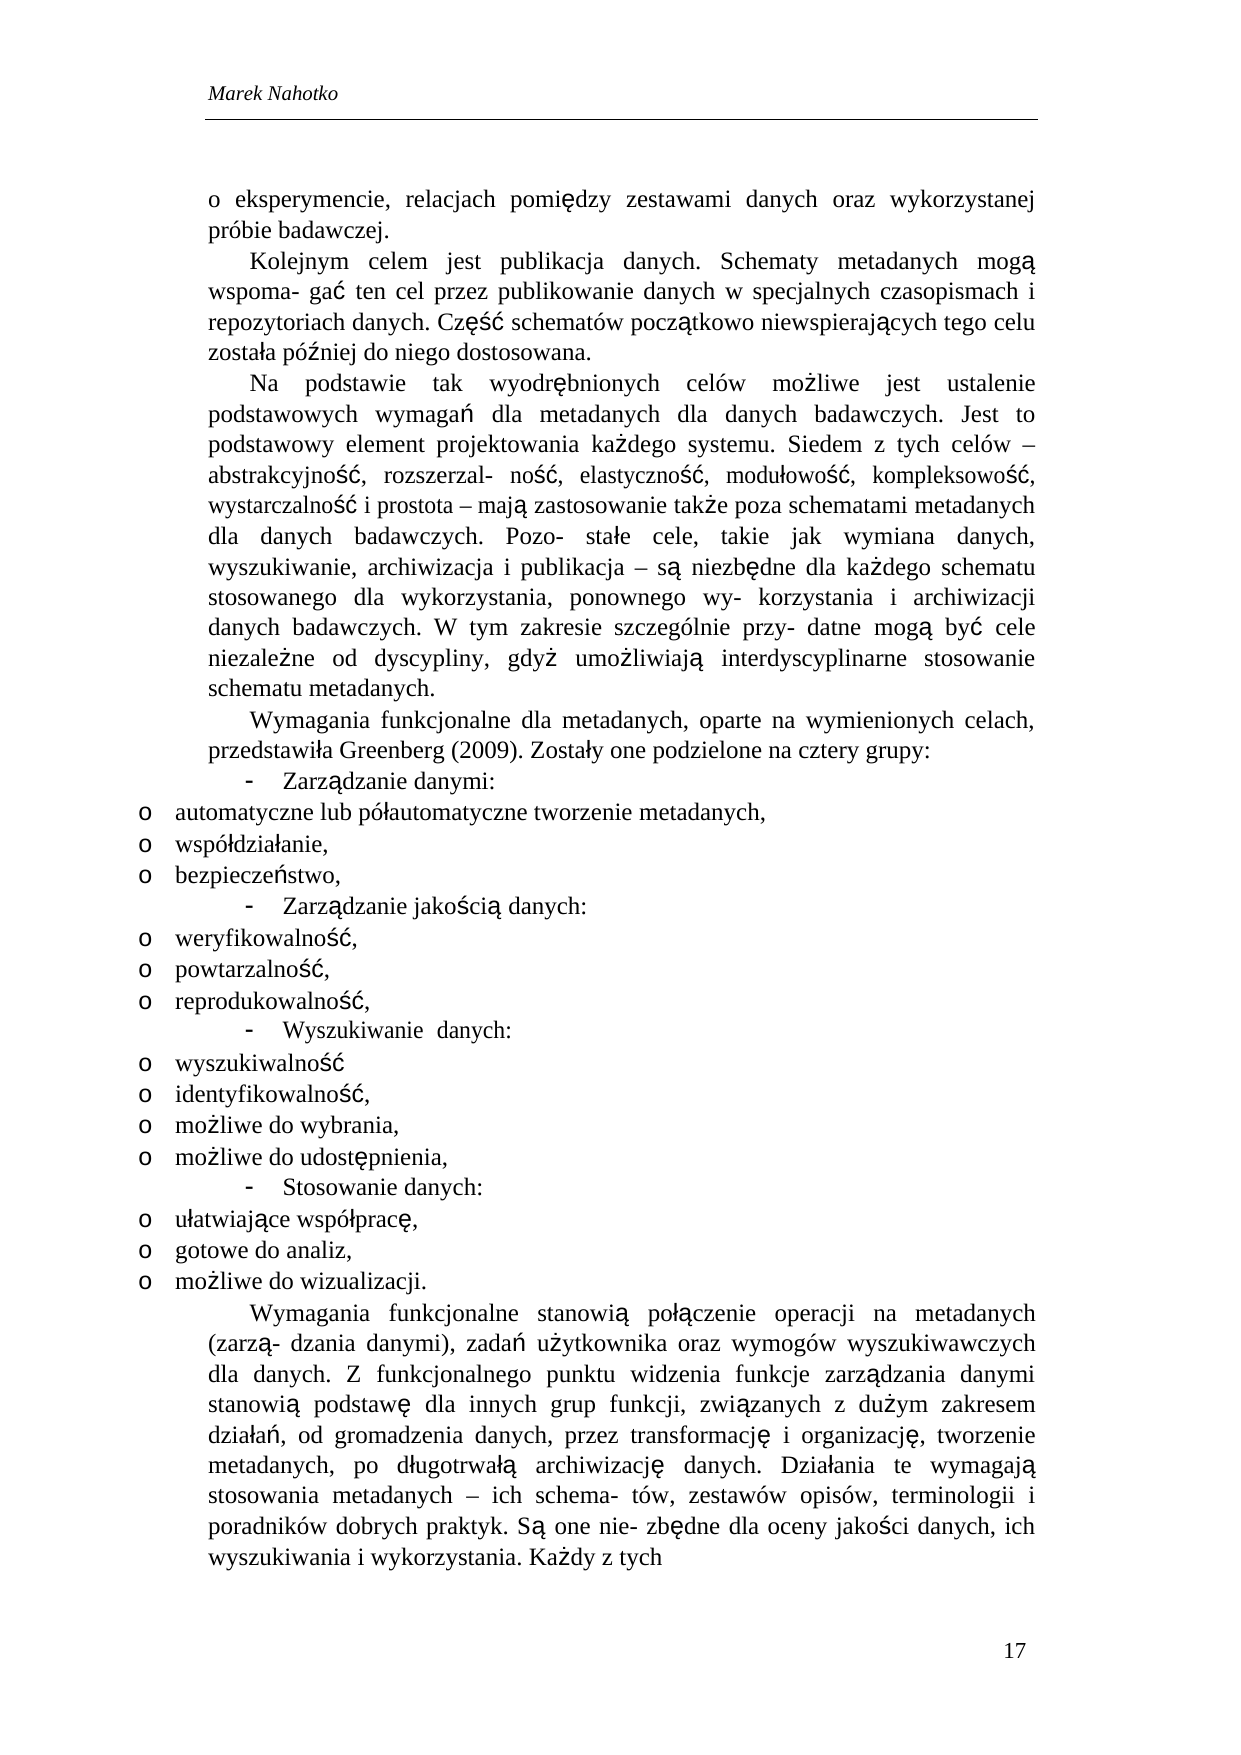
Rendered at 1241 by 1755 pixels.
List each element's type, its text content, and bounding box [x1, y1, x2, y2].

text Wymagania funkcjonalne stanowią połączenie operacji na metadanych (zarzą- dzania danymi), zadań użytkownika oraz wymogów wyszukiwawczych dla danych. Z funkcjonalnego punktu widzenia funkcje zarządzania danymi stanowią podstawę dla innych grup funkcji, związanych z dużym zakresem działań, od gromadzenia danych, przez transformację i organizację, tworzenie metadanych, po długotrwałą archiwizację danych. Działania te wymagają stosowania metadanych – ich schema- tów, zestawów opisów, terminologii i poradników dobrych praktyk. Są one nie- zbędne dla oceny jakości danych, ich wyszukiwania i wykorzystania. Każdy z tych [208, 1297, 1036, 1570]
text o eksperymencie, relacjach pomiędzy zestawami danych oraz wykorzystanej próbie badawczej. [208, 184, 1036, 244]
list możliwe do wizualizacji. [138, 1266, 1241, 1297]
text Wymagania funkcjonalne dla metadanych, oparte na wymienionych celach, przedstawiła Greenberg (2009). Zostały one podzielone na cztery grupy: [208, 705, 1036, 764]
list współdziałanie, [138, 829, 1241, 859]
text Kolejnym celem jest publikacja danych. Schematy metadanych mogą wspoma- gać ten cel przez publikowanie danych w specjalnych czasopismach i repozytoriach danych. Część schematów początkowo niewspierających tego celu została później do niego dostosowana. [208, 246, 1036, 366]
list automatyczne lub półautomatyczne tworzenie metadanych, [138, 797, 1241, 828]
list gotowe do analiz, [138, 1235, 1241, 1266]
list Stosowanie danych: [245, 1171, 1241, 1202]
list możliwe do udostępnienia, [138, 1141, 1241, 1171]
list Wyszukiwanie danych: [245, 1015, 1241, 1045]
list bezpieczeństwo, [138, 859, 1241, 890]
text Marek Nahotko [208, 81, 1241, 105]
list weryfikowalność, [138, 923, 1241, 954]
list możliwe do wybrania, [138, 1110, 1241, 1141]
list wyszukiwalność [138, 1048, 1241, 1078]
list Zarządzanie danymi: [245, 765, 1241, 795]
list identyfikowalność, [138, 1078, 1241, 1109]
list Zarządzanie jakością danych: [245, 890, 1241, 920]
list powtarzalność, [138, 954, 1241, 984]
text Na podstawie tak wyodrębnionych celów możliwe jest ustalenie podstawowych wymagań dla metadanych dla danych badawczych. Jest to podstawowy element projektowania każdego systemu. Siedem z tych celów – abstrakcyjność, rozszerzal- ność, elastyczność, modułowość, kompleksowość, wystarczalność i prostota – mają zastosowanie także poza schematami metadanych dla danych badawczych. Pozo- stałe cele, takie jak wymiana danych, wyszukiwanie, archiwizacja i publikacja – są niezbędne dla każdego schematu stosowanego dla wykorzystania, ponownego wy- korzystania i archiwizacji danych badawczych. W tym zakresie szczególnie przy- datne mogą być cele niezależne od dyscypliny, gdyż umożliwiają interdyscyplinarne stosowanie schematu metadanych. [208, 368, 1036, 702]
list ułatwiające współpracę, [138, 1204, 1241, 1234]
list reprodukowalność, [138, 985, 1241, 1015]
